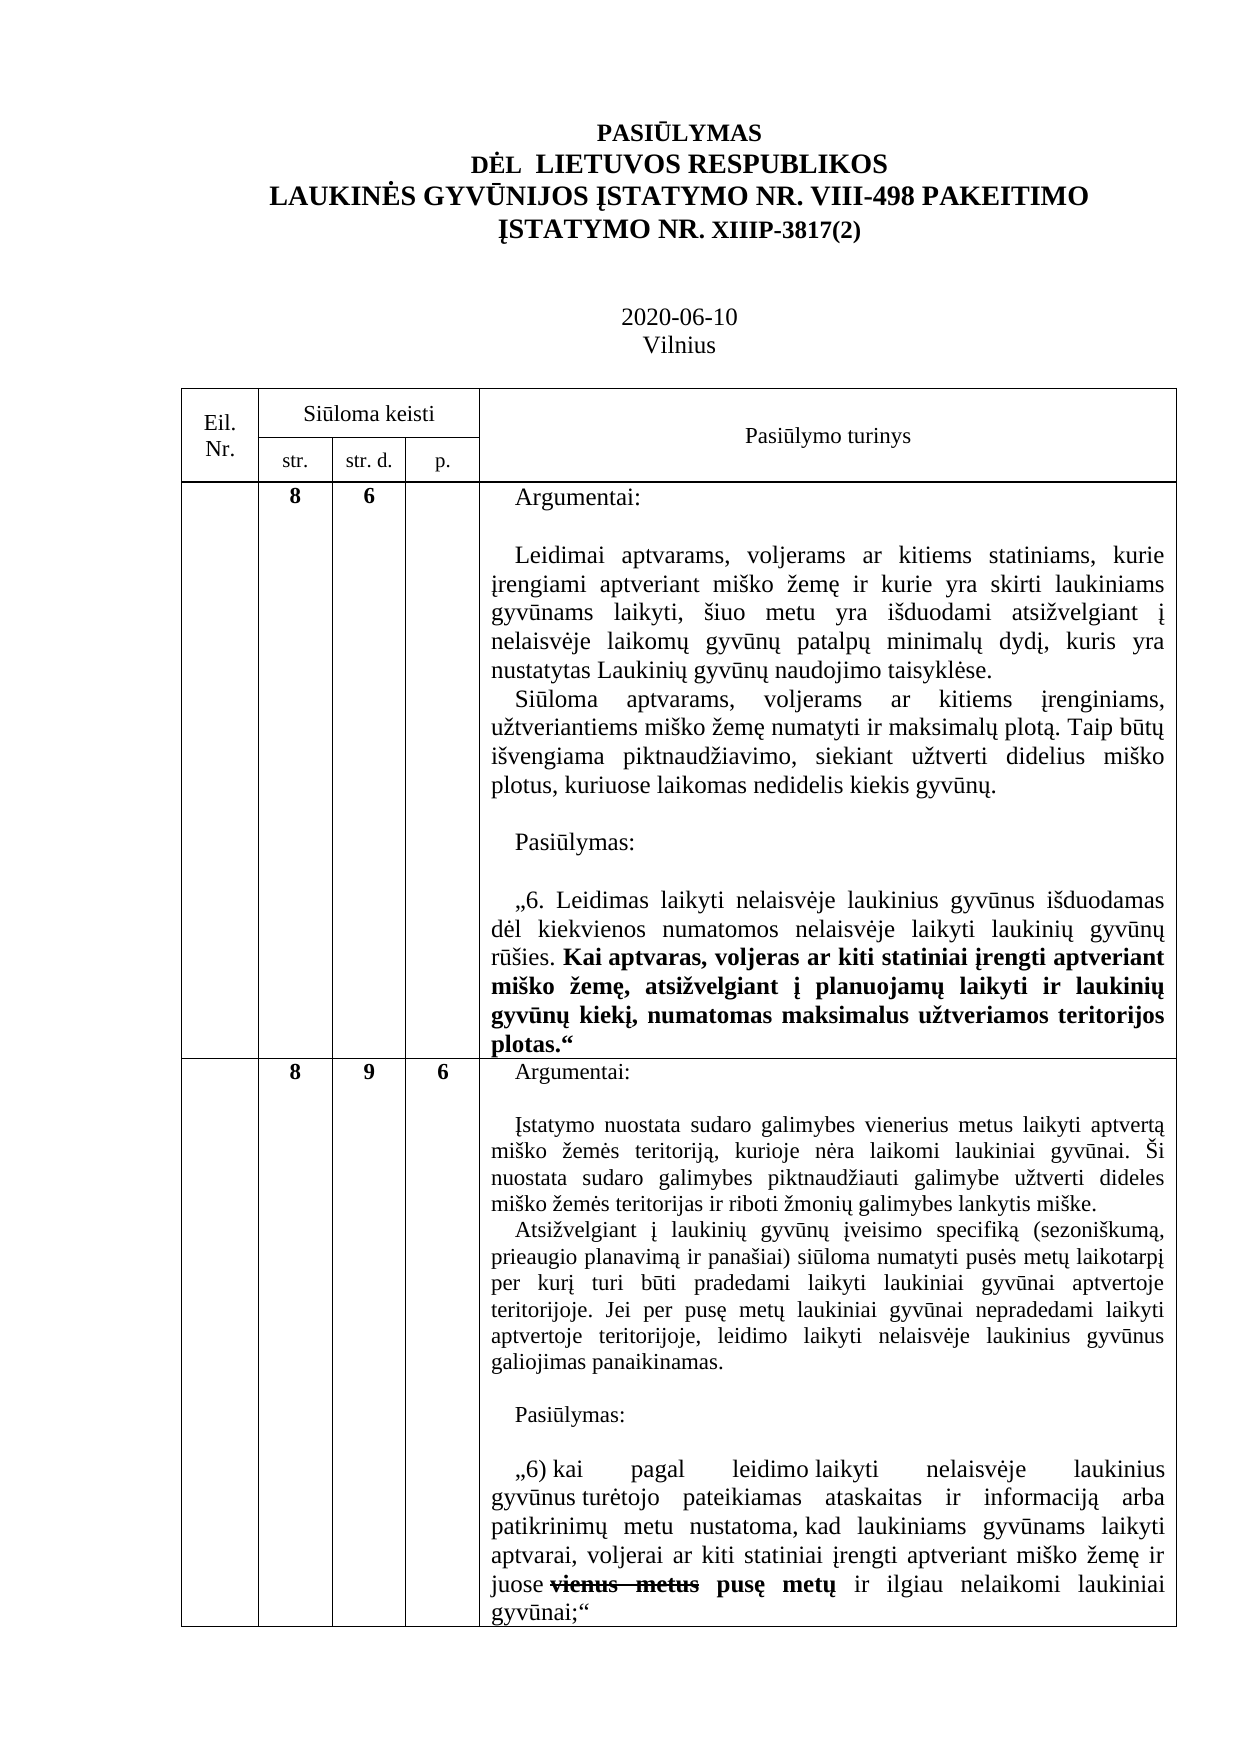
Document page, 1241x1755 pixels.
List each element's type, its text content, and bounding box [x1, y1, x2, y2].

table_cell Argumentai: Įstatymo nuostata sudaro galimybes vienerius metus laikyti aptvertą miško žemės teritoriją, kurioje nėra laikomi laukiniai gyvūnai. Ši nuostata sudaro galimybes piktnaudžiauti galimybe užtverti dideles miško žemės teritorijas ir riboti žmonių galimybes lankytis miške. Atsižvelgiant į laukinių gyvūnų įveisimo specifiką (sezoniškumą, prieaugio planavimą ir panašiai) siūloma numatyti pusės metų laikotarpį per kurį turi būti pradedami laikyti laukiniai gyvūnai aptvertoje teritorijoje. Jei per pusę metų laukiniai gyvūnai nepradedami laikyti aptvertoje teritorijoje, leidimo laikyti nelaisvėje laukinius gyvūnus galiojimas panaikinamas. Pasiūlymas: „6) kai pagal leidimo laikyti nelaisvėje laukinius gyvūnus turėtojo pateikiamas ataskaitas ir informaciją arba patikrinimų metu nustatoma, kad laukiniams gyvūnams laikyti aptvarai, voljerai ar kiti statiniai įrengti aptveriant miško žemę ir juose vienus metus pusę metų ir ilgiau nelaikomi laukiniai gyvūnai;“ [480, 1059, 1176, 1626]
table_cell 6 [333, 483, 405, 1057]
table_cell 8 [259, 1059, 332, 1626]
text 2020-06-10 [177, 302, 1181, 330]
table_cell 6 [406, 1059, 479, 1626]
text PASIŪLYMAS [177, 118, 1181, 147]
text LAUKINĖS GYVŪNIJOS ĮSTATYMO NR. VIII-498 PAKEITIMO [177, 179, 1181, 212]
table_header Eil. Nr. [182, 389, 258, 481]
text Vilnius [177, 330, 1181, 359]
table_cell str. [259, 438, 332, 481]
table_header Siūloma keisti [259, 389, 479, 437]
text DĖL LIETUVOS RESPUBLIKOS [177, 147, 1181, 179]
table_cell [182, 483, 258, 1057]
table_cell [182, 1059, 258, 1626]
table_cell [406, 483, 479, 1057]
table_cell str. d. [333, 438, 405, 481]
text ĮSTATYMO NR. XIIIP-3817(2) [177, 212, 1181, 244]
table_cell p. [406, 438, 479, 481]
table_cell 8 [259, 483, 332, 1057]
table_header Pasiūlymo turinys [480, 389, 1176, 481]
table_cell 9 [333, 1059, 405, 1626]
table_cell Argumentai: Leidimai aptvarams, voljerams ar kitiems statiniams, kurie įrengiami aptveriant miško žemę ir kurie yra skirti laukiniams gyvūnams laikyti, šiuo metu yra išduodami atsižvelgiant į nelaisvėje laikomų gyvūnų patalpų minimalų dydį, kuris yra nustatytas Laukinių gyvūnų naudojimo taisyklėse. Siūloma aptvarams, voljerams ar kitiems įrenginiams, užtveriantiems miško žemę numatyti ir maksimalų plotą. Taip būtų išvengiama piktnaudžiavimo, siekiant užtverti didelius miško plotus, kuriuose laikomas nedidelis kiekis gyvūnų. Pasiūlymas: „6. Leidimas laikyti nelaisvėje laukinius gyvūnus išduodamas dėl kiekvienos numatomos nelaisvėje laikyti laukinių gyvūnų rūšies. Kai aptvaras, voljeras ar kiti statiniai įrengti aptveriant miško žemę, atsižvelgiant į planuojamų laikyti ir laukinių gyvūnų kiekį, numatomas maksimalus užtveriamos teritorijos plotas.“ [480, 483, 1176, 1057]
